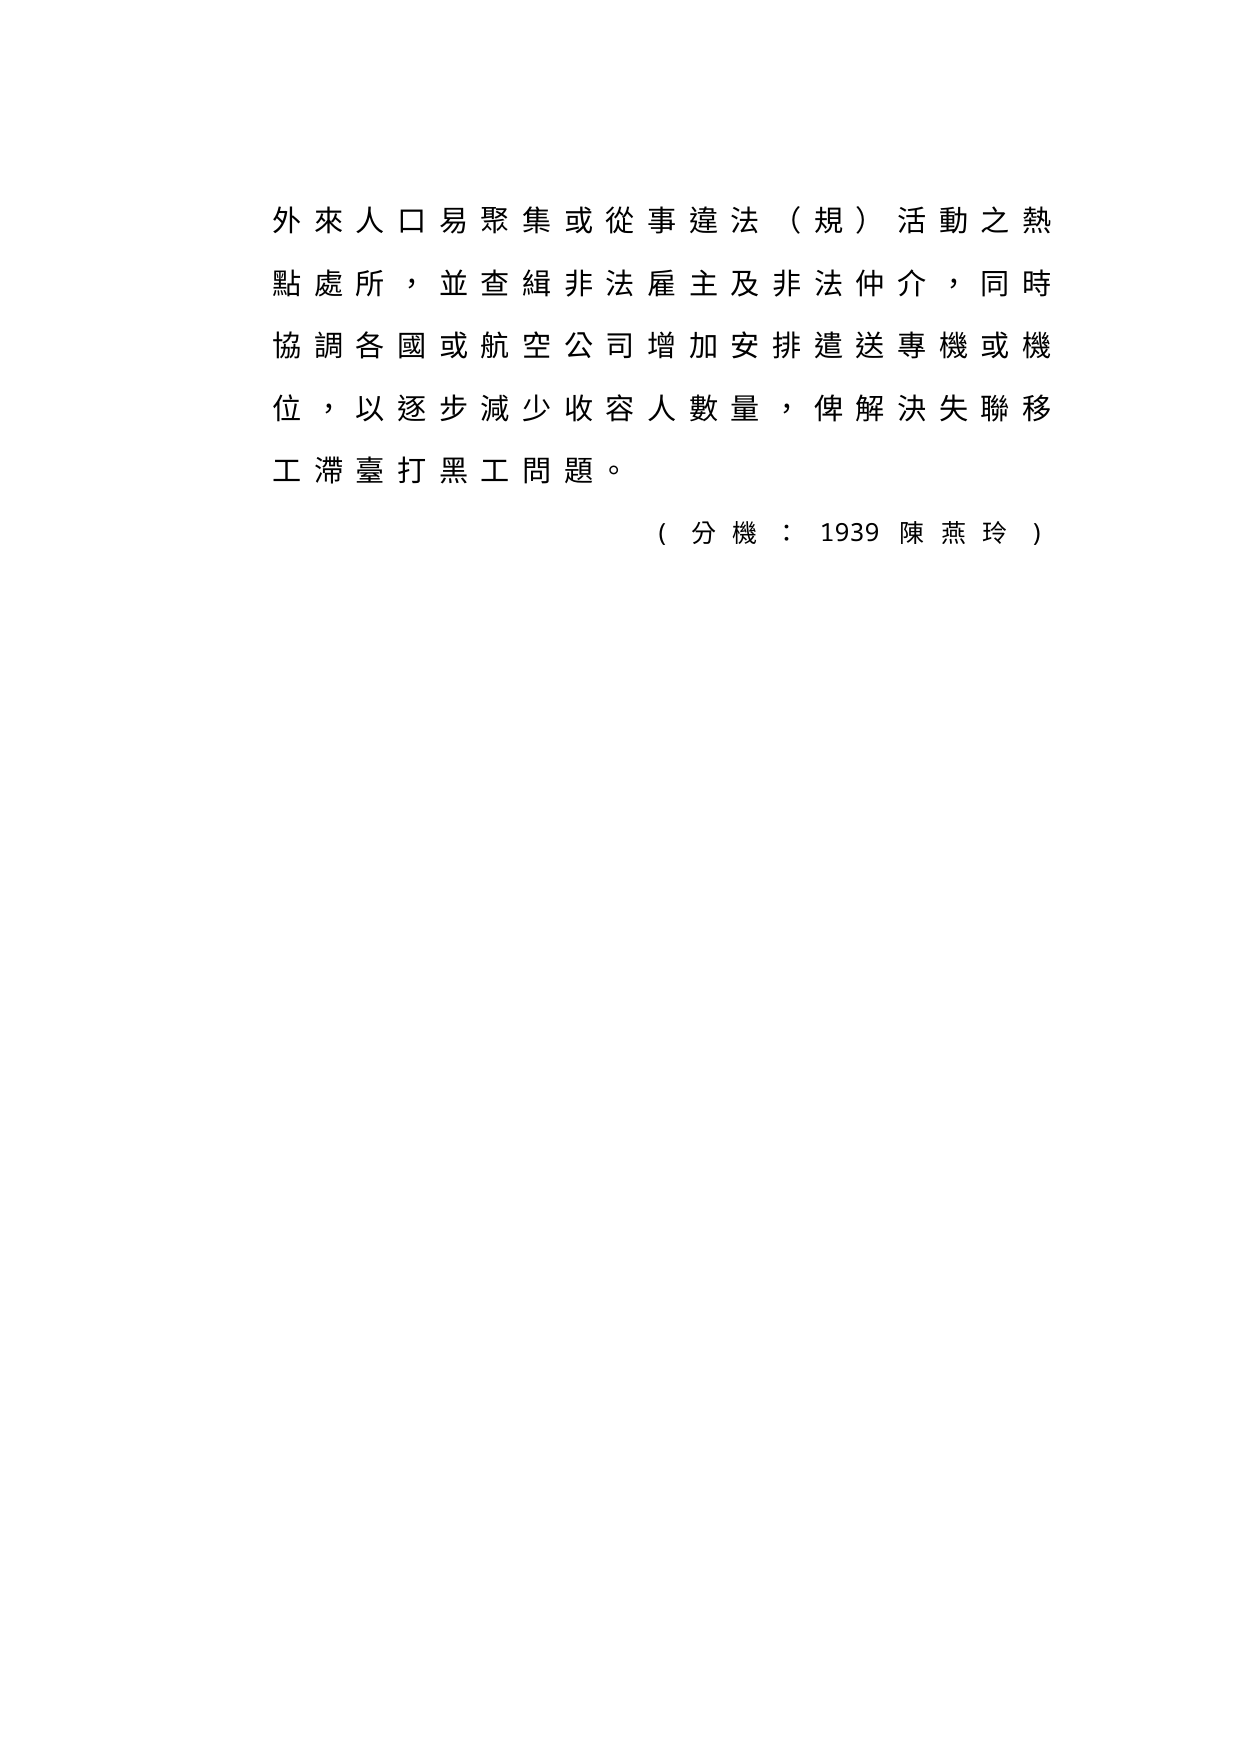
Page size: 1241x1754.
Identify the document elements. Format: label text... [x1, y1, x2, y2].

text (分機：1939陳燕玲) [183, 490, 1058, 552]
text 外來人口易聚集或從事違法（規）活動之熱點處所，並查緝非法雇主及非法仲介，同時協調各國或航空公司增加安排遣送專機或機位，以逐步減少收容人數量，俾解決失聯移工滯臺打黑工問題。 [242, 177, 1058, 490]
